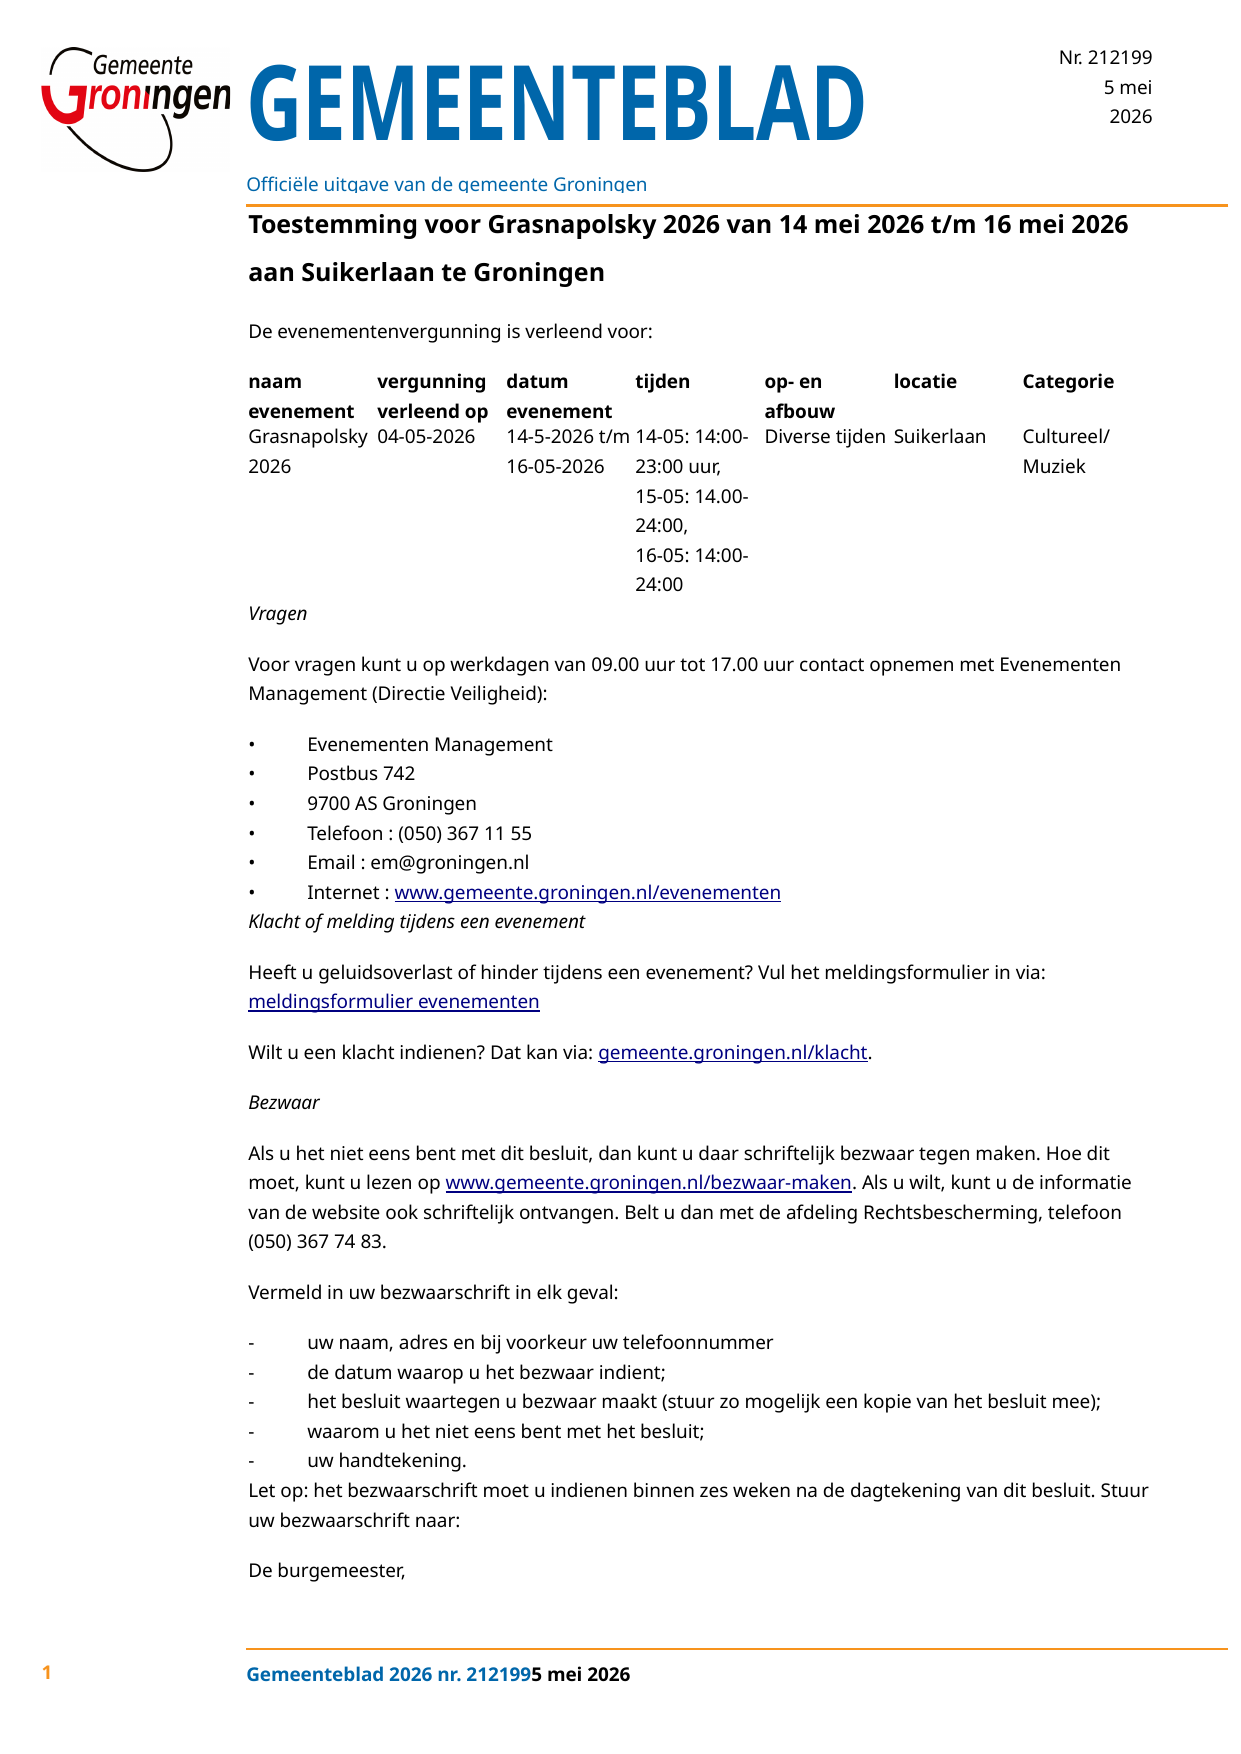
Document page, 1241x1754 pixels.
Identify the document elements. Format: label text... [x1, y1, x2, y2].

text Bezwaar [248, 1089, 1152, 1115]
table_header tijden [635, 369, 764, 424]
text De evenementenvergunning is verleend voor: [248, 318, 1152, 344]
table_header locatie [894, 369, 1022, 424]
table_cell Cultureel/Muziek [1023, 424, 1152, 597]
list 9700 AS Groningen [248, 790, 1152, 816]
table_header datum evenement [506, 369, 635, 424]
list de datum waarop u het bezwaar indient; [248, 1359, 1152, 1385]
list uw naam, adres en bij voorkeur uw telefoonnummer [248, 1329, 1152, 1355]
table_cell 14-05: 14:00-23:00 uur, 15-05: 14.00-24:00, 16-05: 14:00-24:00 [635, 424, 764, 597]
list waarom u het niet eens bent met het besluit; [248, 1418, 1152, 1444]
picture [41, 47, 231, 172]
table_cell 14-5-2026 t/m 16-05-2026 [506, 424, 635, 597]
text Toestemming voor Grasnapolsky 2026 van 14 mei 2026 t/m 16 mei 2026 aan Suikerlaan te Groningen [248, 207, 1152, 288]
list Evenementen Management [248, 731, 1152, 757]
text Als u het niet eens bent met dit besluit, dan kunt u daar schriftelijk bezwaar tegen maken. Hoe dit moet, kunt u lezen op www.gemeente.groningen.nl/bezwaar-maken. Als u wilt, kunt u de informatie van de website ook schriftelijk ontvangen. Belt u dan met de afdeling Rechtsbescherming, telefoon (050) 367 74 83. [248, 1140, 1152, 1254]
list het besluit waartegen u bezwaar maakt (stuur zo mogelijk een kopie van het besluit mee); [248, 1388, 1152, 1414]
list Email : em@groningen.nl [248, 849, 1152, 875]
list uw handtekening. [248, 1448, 1152, 1473]
table_header vergunning verleend op [377, 369, 506, 424]
table_cell Suikerlaan [894, 424, 1022, 597]
text De burgemeester, [248, 1557, 1152, 1583]
table_header naam evenement [248, 369, 377, 424]
text Klacht of melding tijdens een evenement [248, 908, 1152, 934]
text Vragen [248, 601, 1152, 626]
table_cell Diverse tijden [764, 424, 893, 597]
text Wilt u een klacht indienen? Dat kan via: gemeente.groningen.nl/klacht. [248, 1039, 1152, 1065]
text Heeft u geluidsoverlast of hinder tijdens een evenement? Vul het meldingsformulier in via: meldingsformulier evenementen [248, 959, 1152, 1014]
table_cell 04-05-2026 [377, 424, 506, 597]
table_header Categorie [1023, 369, 1152, 424]
table_cell Grasnapolsky 2026 [248, 424, 377, 597]
text Vermeld in uw bezwaarschrift in elk geval: [248, 1279, 1152, 1305]
list Postbus 742 [248, 761, 1152, 786]
list Internet : www.gemeente.groningen.nl/evenementen [248, 879, 1152, 905]
text Let op: het bezwaarschrift moet u indienen binnen zes weken na de dagtekening van dit besluit. Stuur uw bezwaarschrift naar: [248, 1477, 1152, 1533]
text Voor vragen kunt u op werkdagen van 09.00 uur tot 17.00 uur contact opnemen met Evenementen Management (Directie Veiligheid): [248, 651, 1152, 706]
list Telefoon : (050) 367 11 55 [248, 820, 1152, 846]
table_header op- en afbouw [764, 369, 893, 424]
